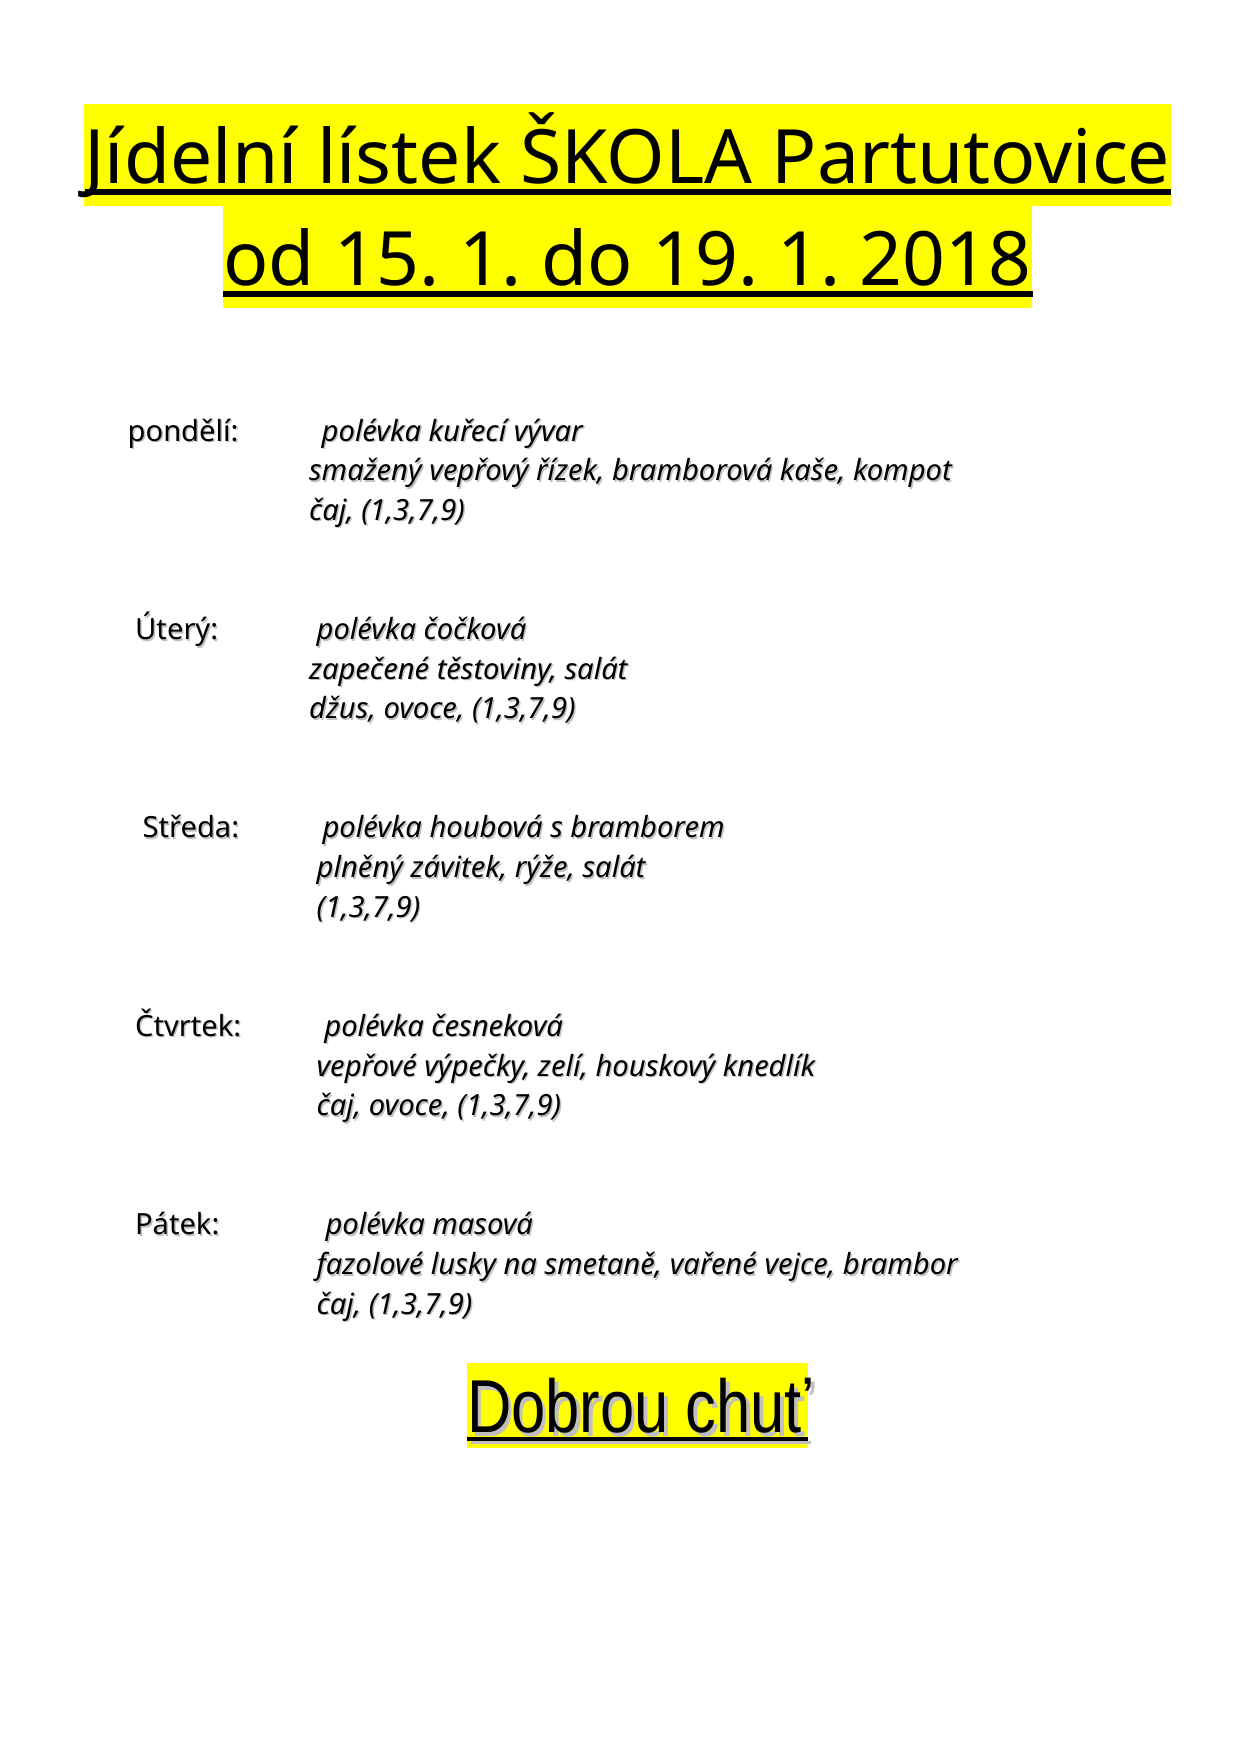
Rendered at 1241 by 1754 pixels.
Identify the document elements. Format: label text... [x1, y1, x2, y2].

text fazolové lusky na smetaně, vařené vejce, brambor [59, 1243, 1196, 1283]
text vepřové výpečky, zelí, houskový knedlík [59, 1045, 1196, 1084]
text čaj, (1,3,7,9) [59, 1283, 1196, 1323]
text Úterý: polévka čočková [59, 608, 1196, 648]
text Pátek: polévka masová [59, 1204, 1196, 1243]
text od 15. 1. do 19. 1. 2018 [59, 206, 1196, 308]
text zapečené těstoviny, salát [59, 648, 1196, 688]
text čaj, ovoce, (1,3,7,9) [59, 1084, 1196, 1124]
text Středa: polévka houbová s bramborem [59, 807, 1196, 846]
text Dobrou chuť [59, 1362, 1196, 1448]
text džus, ovoce, (1,3,7,9) [59, 688, 1196, 727]
text (1,3,7,9) [59, 886, 1196, 926]
text Čtvrtek: polévka česneková [59, 1005, 1196, 1045]
text čaj, (1,3,7,9) [59, 489, 1196, 529]
text smažený vepřový řízek, bramborová kaše, kompot [59, 449, 1196, 489]
text plněný závitek, rýže, salát [59, 846, 1196, 886]
text Jídelní lístek ŠKOLA Partutovice [59, 103, 1196, 206]
text pondělí: polévka kuřecí vývar [59, 410, 1196, 449]
